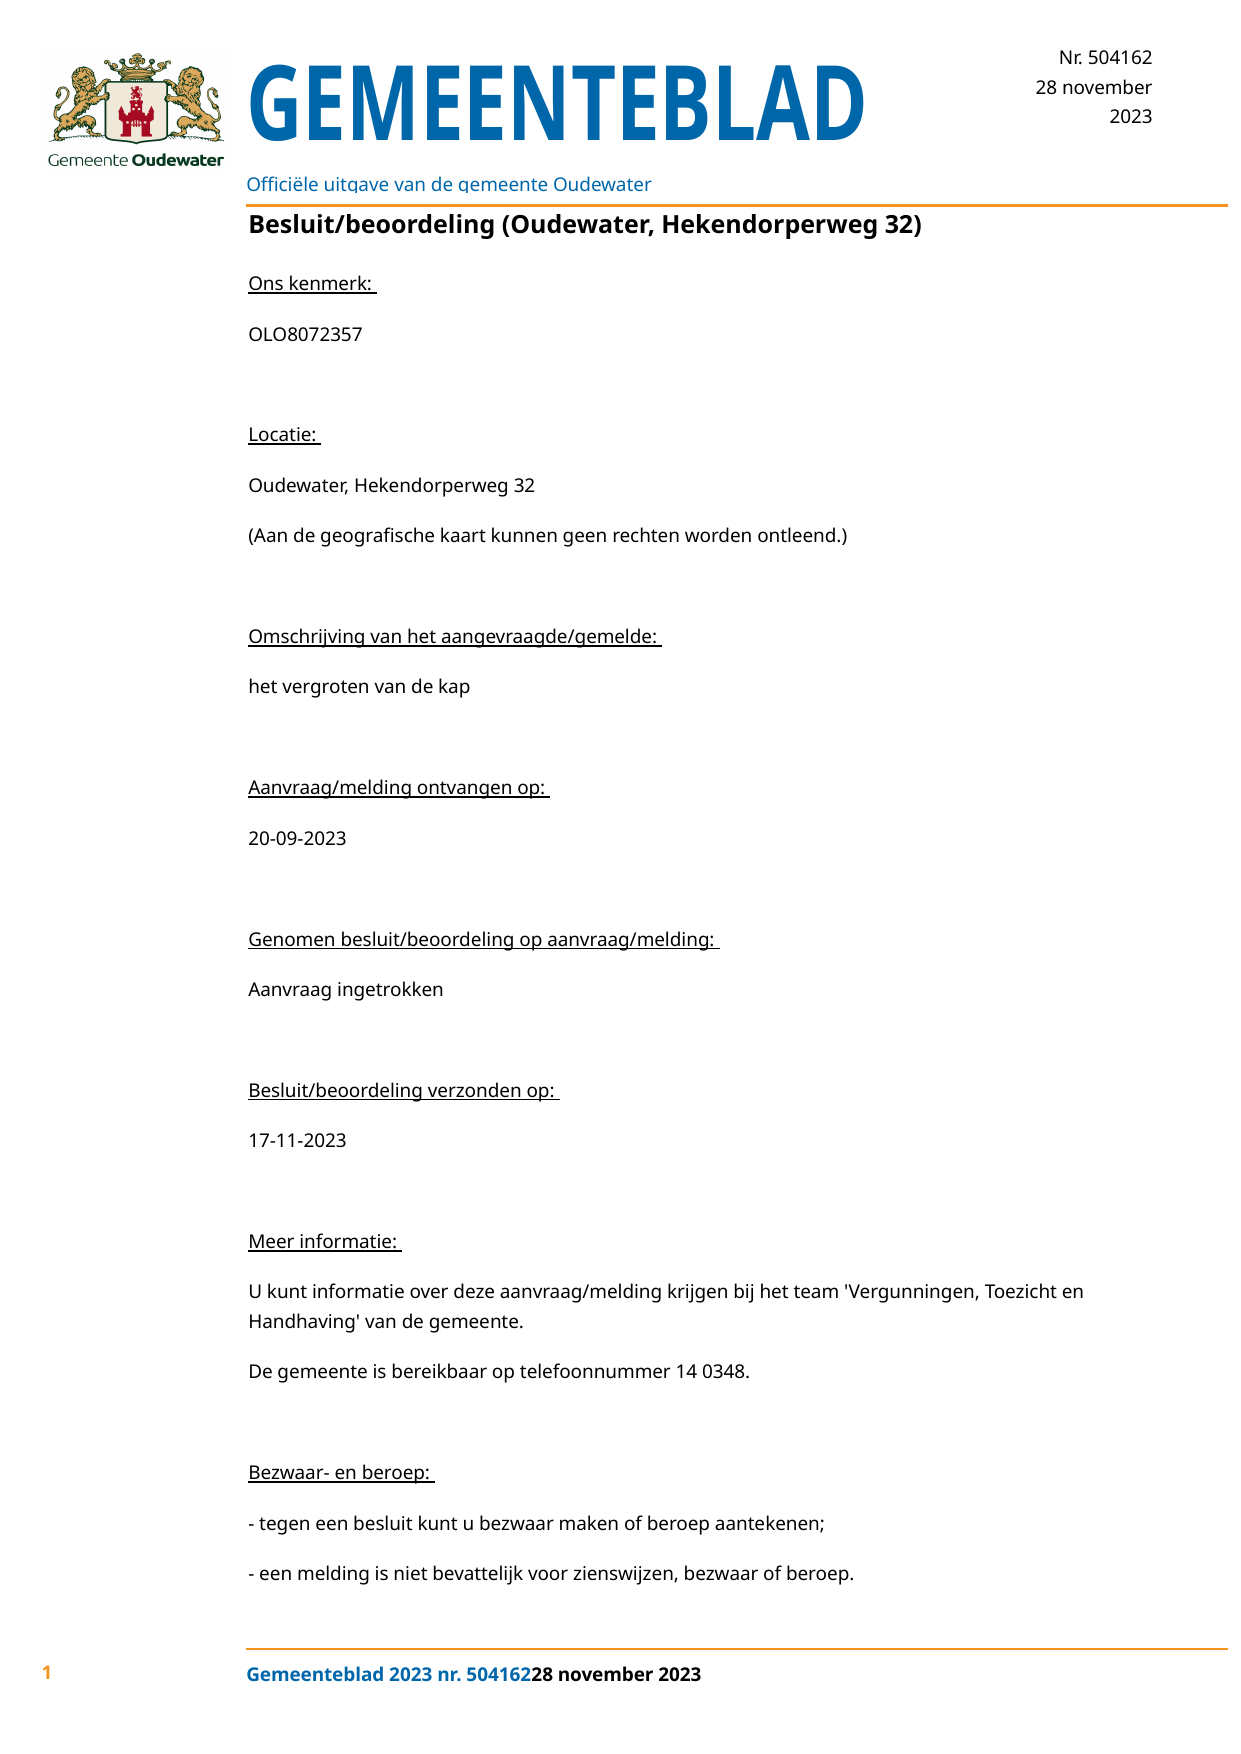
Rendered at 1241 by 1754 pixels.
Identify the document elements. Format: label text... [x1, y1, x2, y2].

text Besluit/beoordeling verzonden op: [248, 1077, 1152, 1103]
text Meer informatie: [248, 1228, 1152, 1254]
text het vergroten van de kap [248, 674, 1152, 699]
text Aanvraag ingetrokken [248, 976, 1152, 1002]
text Besluit/beoordeling (Oudewater, Hekendorperweg 32) [248, 207, 1152, 241]
text - tegen een besluit kunt u bezwaar maken of beroep aantekenen; [248, 1510, 1152, 1536]
text - een melding is niet bevattelijk voor zienswijzen, bezwaar of beroep. [248, 1560, 1152, 1586]
text (Aan de geografische kaart kunnen geen rechten worden ontleend.) [248, 522, 1152, 548]
text Locatie: [248, 422, 1152, 447]
text De gemeente is bereikbaar op telefoonnummer 14 0348. [248, 1359, 1152, 1384]
text Oudewater, Hekendorperweg 32 [248, 472, 1152, 498]
text Bezwaar- en beroep: [248, 1459, 1152, 1485]
picture [41, 47, 231, 172]
text Genomen besluit/beoordeling op aanvraag/melding: [248, 926, 1152, 951]
text Aanvraag/melding ontvangen op: [248, 774, 1152, 800]
text OLO8072357 [248, 321, 1152, 346]
text Ons kenmerk: [248, 270, 1152, 296]
text 20-09-2023 [248, 825, 1152, 851]
text 17-11-2023 [248, 1127, 1152, 1153]
text U kunt informatie over deze aanvraag/melding krijgen bij het team 'Vergunningen, Toezicht en Handhaving' van de gemeente. [248, 1279, 1152, 1334]
text Omschrijving van het aangevraagde/gemelde: [248, 623, 1152, 649]
